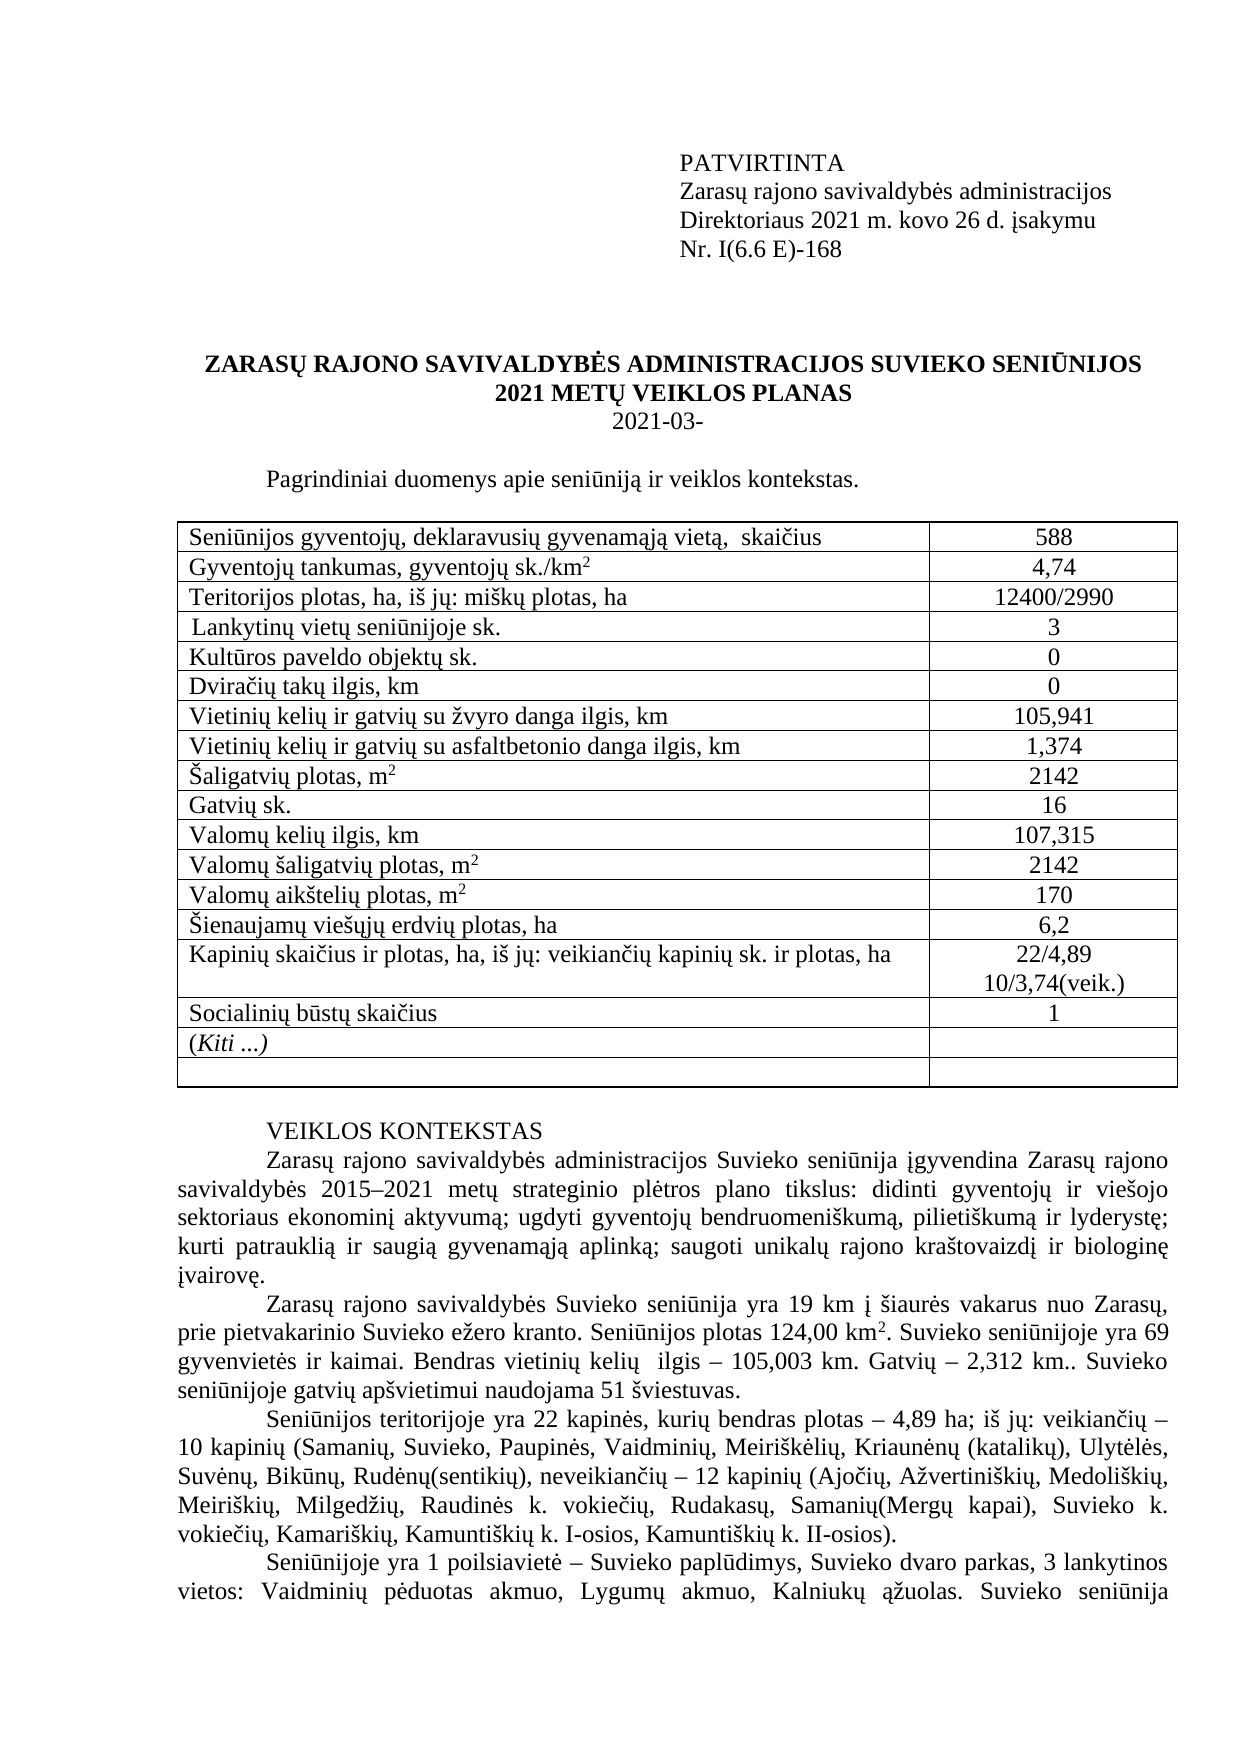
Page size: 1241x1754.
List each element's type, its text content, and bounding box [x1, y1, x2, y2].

table_cell Kultūros paveldo objektų sk. [178, 642, 929, 670]
table_cell Socialinių būstų skaičius [178, 998, 929, 1027]
table_cell 105,941 [930, 701, 1177, 730]
table_header Seniūnijos gyventojų, deklaravusių gyvenamąją vietą, skaičius [178, 523, 929, 551]
table_cell 3 [930, 612, 1177, 641]
text Zarasų rajono savivaldybės Suvieko seniūnija yra 19 km į šiaurės vakarus nuo Zarasų, prie pietvakarinio Suvieko ežero kranto. Seniūnijos plotas 124,00 km2. Suvieko seniūnijoje yra 69 gyvenvietės ir kaimai. Bendras vietinių kelių ilgis – 105,003 km. Gatvių – 2,312 km.. Suvieko seniūnijoje gatvių apšvietimui naudojama 51 šviestuvas. [177, 1289, 1169, 1404]
table_cell [178, 1058, 929, 1086]
table_cell [930, 1028, 1177, 1057]
text 2021 METŲ VEIKLOS PLANAS [177, 378, 1169, 406]
table_cell Vietinių kelių ir gatvių su žvyro danga ilgis, km [178, 701, 929, 730]
table_cell Šaligatvių plotas, m2 [178, 761, 929, 789]
table_cell Vietinių kelių ir gatvių su asfaltbetonio danga ilgis, km [178, 731, 929, 760]
table_cell Valomų aikštelių plotas, m2 [178, 880, 929, 909]
table_cell 4,74 [930, 552, 1177, 581]
text ZARASŲ RAJONO SAVIVALDYBĖS ADMINISTRACIJOS SUVIEKO SENIŪNIJOS [177, 349, 1169, 378]
table_cell Gatvių sk. [178, 791, 929, 819]
text 2021-03- [177, 406, 1169, 435]
table_cell 0 [930, 642, 1177, 670]
table_cell 22/4,89 10/3,74(veik.) [930, 940, 1177, 997]
text Direktoriaus 2021 m. kovo 26 d. įsakymu [679, 205, 1178, 234]
table_cell 1 [930, 998, 1177, 1027]
table_cell 1,374 [930, 731, 1177, 760]
table_cell Valomų kelių ilgis, km [178, 820, 929, 849]
table_cell 12400/2990 [930, 582, 1177, 611]
table_cell Gyventojų tankumas, gyventojų sk./km2 [178, 552, 929, 581]
text Seniūnijos teritorijoje yra 22 kapinės, kurių bendras plotas – 4,89 ha; iš jų: veikiančių – 10 kapinių (Samanių, Suvieko, Paupinės, Vaidminių, Meiriškėlių, Kriaunėnų (katalikų), Ulytėlės, Suvėnų, Bikūnų, Rudėnų(sentikių), neveikiančių – 12 kapinių (Ajočių, Ažvertiniškių, Medoliškių, Meiriškių, Milgedžių, Raudinės k. vokiečių, Rudakasų, Samanių(Mergų kapai), Suvieko k. vokiečių, Kamariškių, Kamuntiškių k. I-osios, Kamuntiškių k. II-osios). [177, 1404, 1169, 1547]
table_cell Kapinių skaičius ir plotas, ha, iš jų: veikiančių kapinių sk. ir plotas, ha [178, 940, 929, 997]
text Zarasų rajono savivaldybės administracijos Suvieko seniūnija įgyvendina Zarasų rajono savivaldybės 2015–2021 metų strateginio plėtros plano tikslus: didinti gyventojų ir viešojo sektoriaus ekonominį aktyvumą; ugdyti gyventojų bendruomeniškumą, pilietiškumą ir lyderystę; kurti patrauklią ir saugią gyvenamąją aplinką; saugoti unikalų rajono kraštovaizdį ir biologinę įvairovę. [177, 1145, 1169, 1289]
table_cell 2142 [930, 850, 1177, 879]
text Pagrindiniai duomenys apie seniūniją ir veiklos kontekstas. [177, 464, 1169, 493]
text Zarasų rajono savivaldybės administracijos [679, 176, 1178, 205]
table_cell 6,2 [930, 910, 1177, 938]
text Nr. I(6.6 E)-168 [679, 234, 1178, 263]
text VEIKLOS KONTEKSTAS [177, 1116, 1169, 1145]
table_cell Valomų šaligatvių plotas, m2 [178, 850, 929, 879]
table_cell Lankytinų vietų seniūnijoje sk. [178, 612, 929, 641]
table_cell [930, 1058, 1177, 1086]
table_cell (Kiti ...) [178, 1028, 929, 1057]
table_cell Teritorijos plotas, ha, iš jų: miškų plotas, ha [178, 582, 929, 611]
text Seniūnijoje yra 1 poilsiavietė – Suvieko paplūdimys, Suvieko dvaro parkas, 3 lankytinos vietos: Vaidminių pėduotas akmuo, Lygumų akmuo, Kalniukų ąžuolas. Suvieko seniūnija [177, 1547, 1169, 1605]
table_cell Šienaujamų viešųjų erdvių plotas, ha [178, 910, 929, 938]
table_cell 0 [930, 671, 1177, 700]
table_cell 170 [930, 880, 1177, 909]
text PATVIRTINTA [679, 148, 1178, 176]
table_cell 107,315 [930, 820, 1177, 849]
table_cell 2142 [930, 761, 1177, 789]
table_cell Dviračių takų ilgis, km [178, 671, 929, 700]
table_header 588 [930, 523, 1177, 551]
table_cell 16 [930, 791, 1177, 819]
